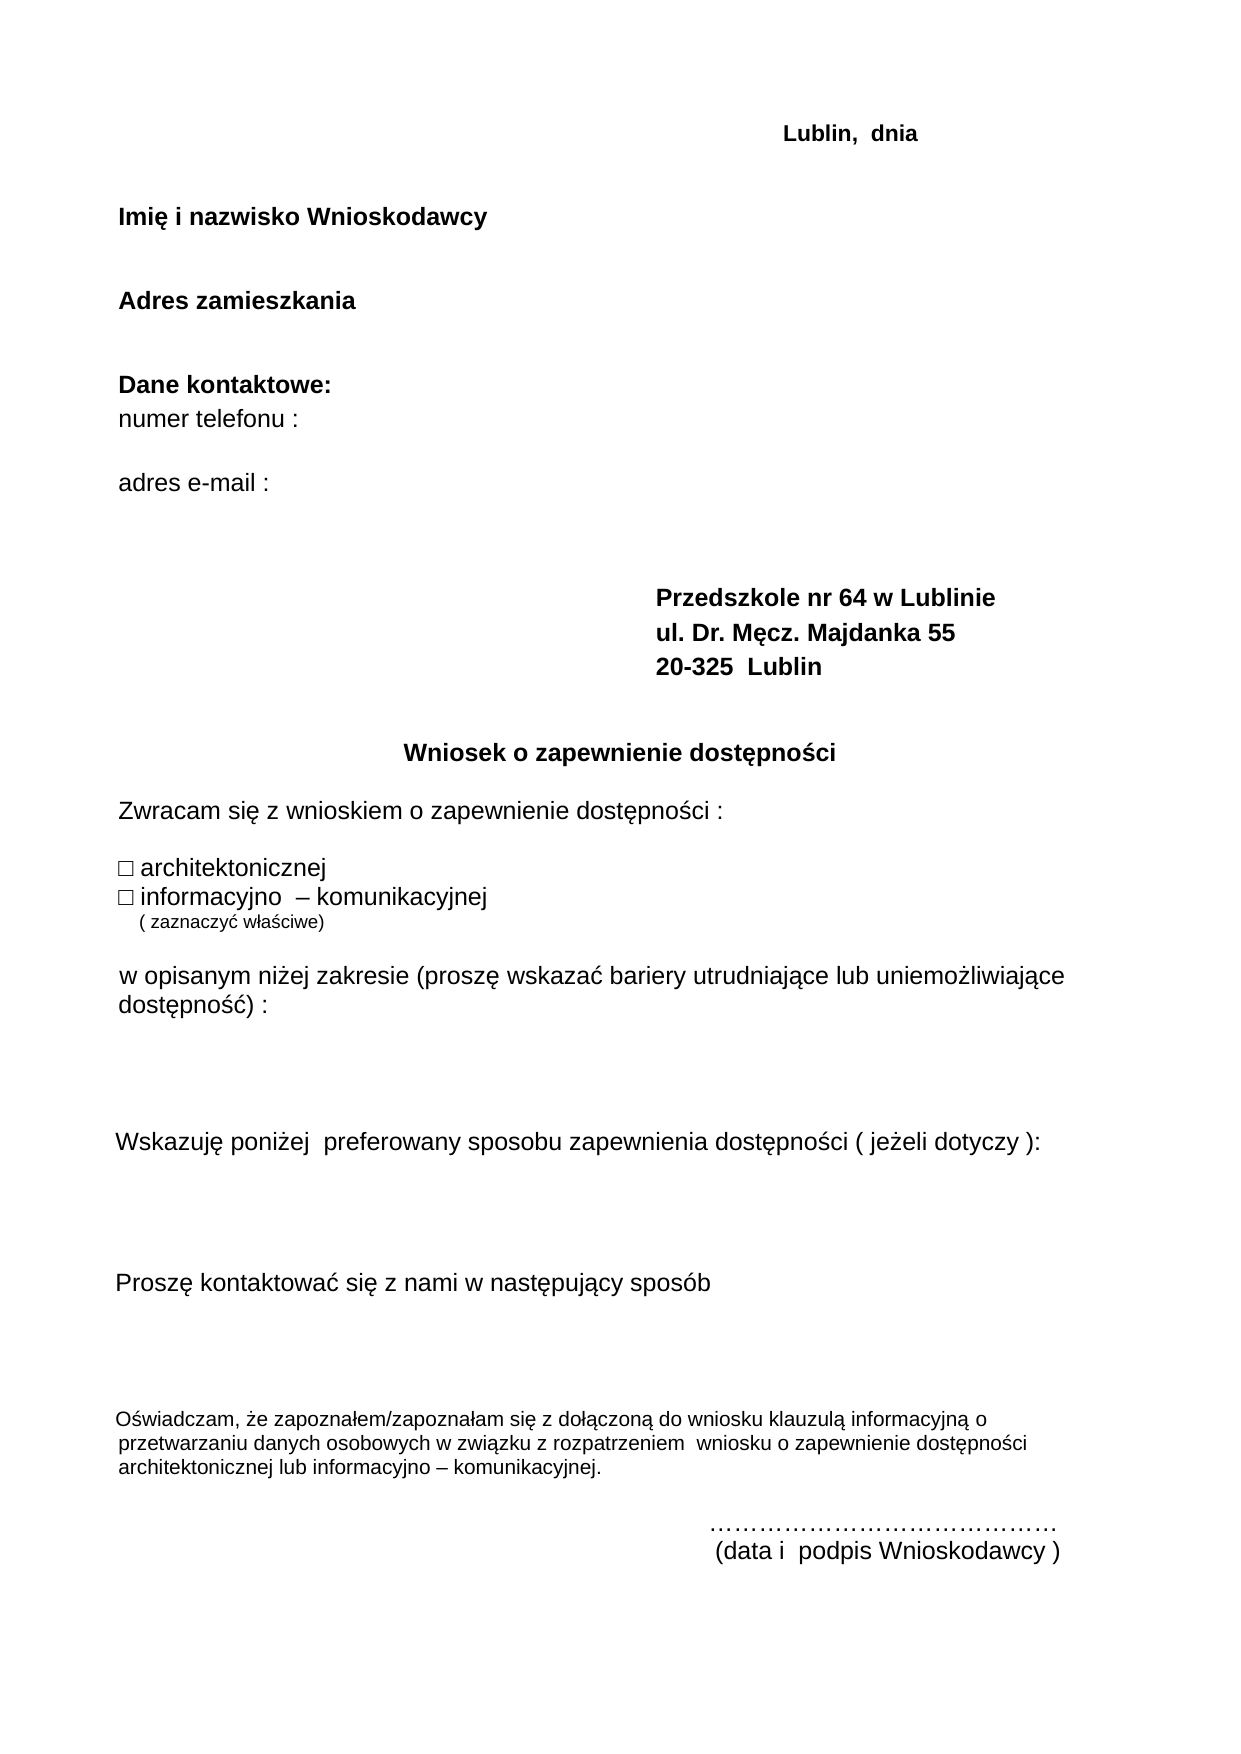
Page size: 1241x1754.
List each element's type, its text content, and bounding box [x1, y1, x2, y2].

text …………………………………… [634, 1507, 1122, 1536]
text adres e-mail : [118, 468, 1122, 497]
text Oświadczam, że zapoznałem/zapoznałam się z dołączoną do wniosku klauzulą informacyjną o przetwarzaniu danych osobowych w związku z rozpatrzeniem wniosku o zapewnienie dostępności architektonicznej lub informacyjno – komunikacyjnej. [115, 1407, 1122, 1479]
text 20-325 Lublin [656, 652, 1122, 681]
text numer telefonu : [118, 404, 1122, 433]
text Proszę kontaktować się z nami w następujący sposób [115, 1268, 1122, 1297]
text □ informacyjno – komunikacyjnej [118, 882, 1122, 911]
text ul. Dr. Męcz. Majdanka 55 [656, 617, 1122, 646]
text Lublin, dnia [118, 118, 1145, 173]
text Przedszkole nr 64 w Lublinie [656, 583, 1122, 612]
text (data i podpis Wnioskodawcy ) [634, 1536, 1122, 1565]
text Dane kontaktowe: [118, 370, 1122, 398]
text Imię i nazwisko Wnioskodawcy [118, 202, 1122, 231]
text w opisanym niżej zakresie (proszę wskazać bariery utrudniające lub uniemożliwiające dostępność) : [118, 961, 1122, 1019]
text Wskazuję poniżej preferowany sposobu zapewnienia dostępności ( jeżeli dotyczy ): [115, 1127, 1122, 1155]
text Wniosek o zapewnienie dostępności [118, 738, 1122, 767]
text Adres zamieszkania [118, 286, 1122, 314]
text □ architektonicznej [118, 853, 1122, 882]
text Zwracam się z wnioskiem o zapewnienie dostępności : [118, 796, 1122, 825]
text ( zaznaczyć właściwe) [118, 911, 1122, 932]
